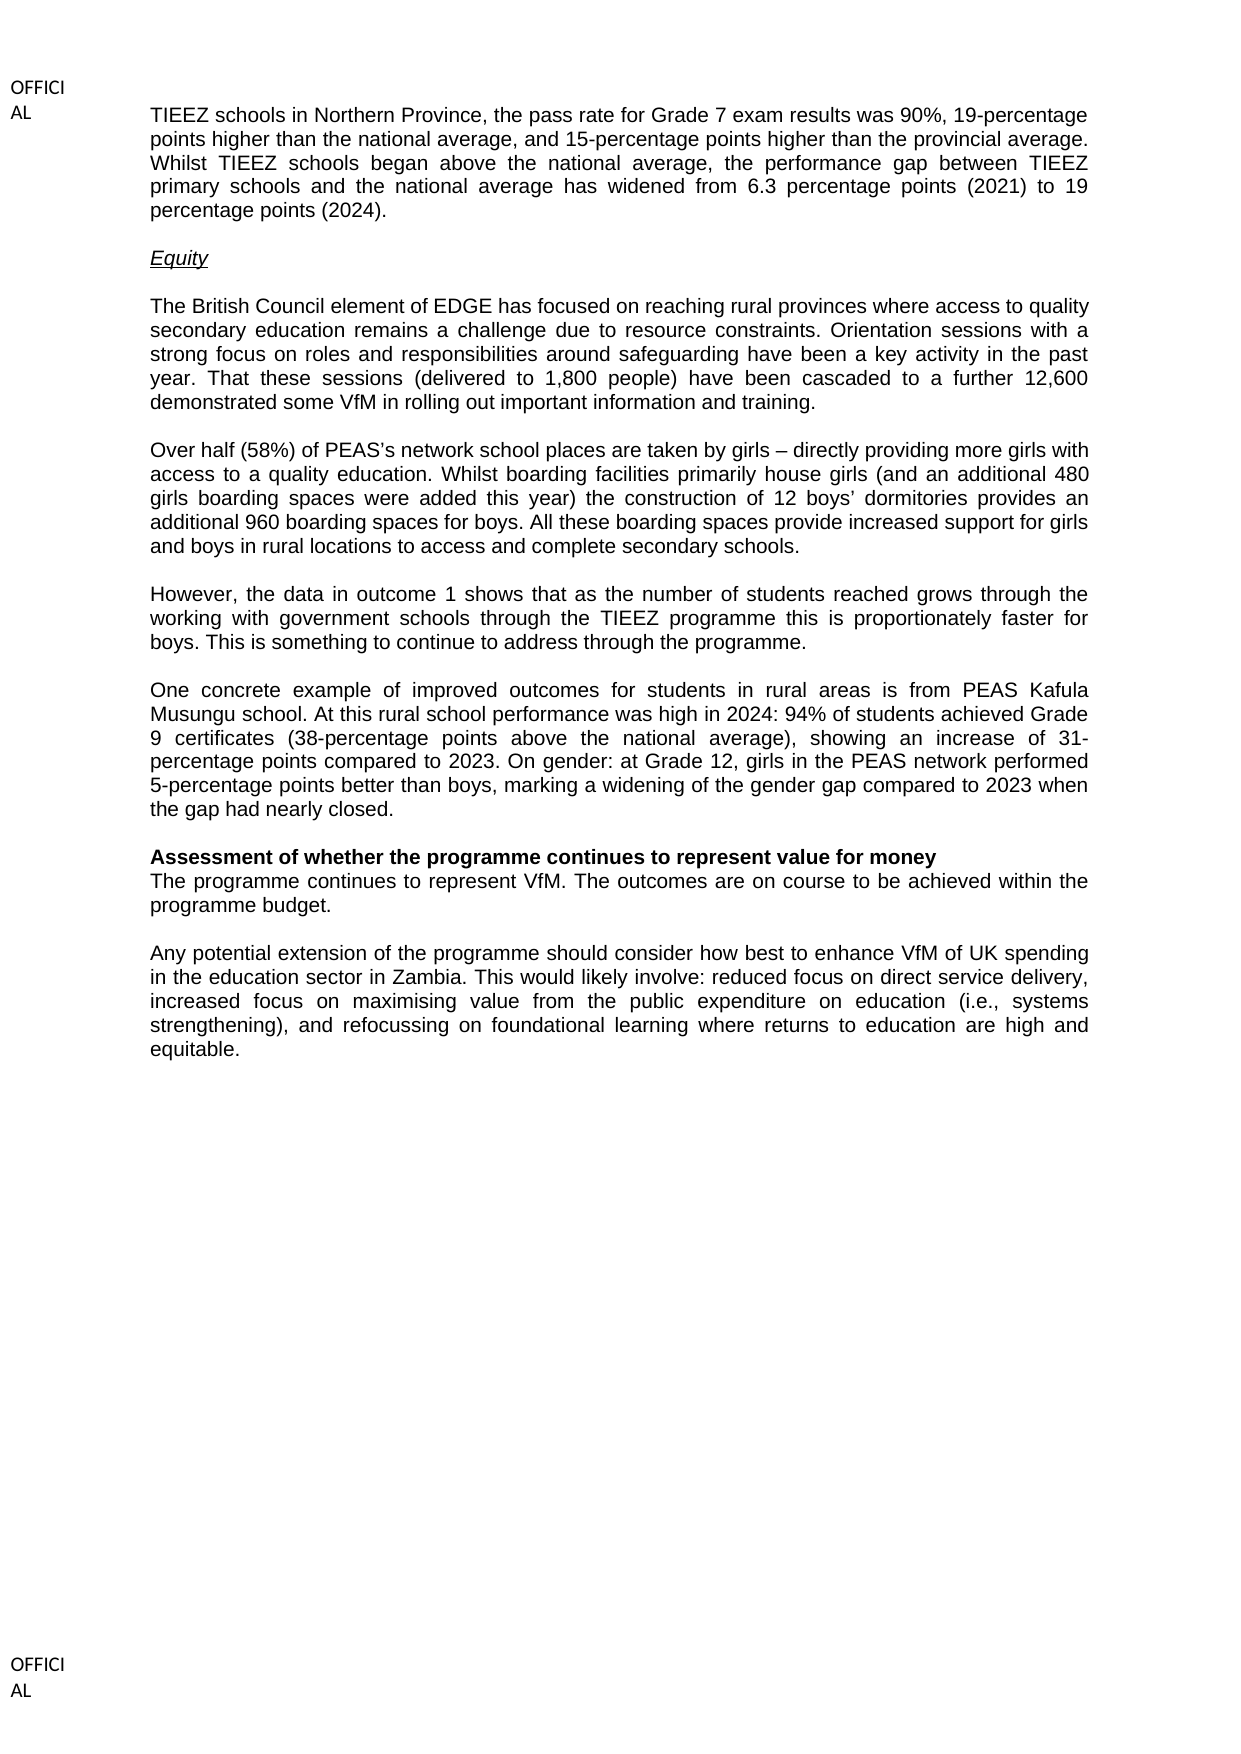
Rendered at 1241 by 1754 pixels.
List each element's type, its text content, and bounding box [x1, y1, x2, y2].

text Assessment of whether the programme continues to represent value for money [150, 845, 1090, 869]
text One concrete example of improved outcomes for students in rural areas is from PEAS Kafula Musungu school. At this rural school performance was high in 2024: 94% of students achieved Grade 9 certificates (38-percentage points above the national average), showing an increase of 31-percentage points compared to 2023. On gender: at Grade 12, girls in the PEAS network performed 5-percentage points better than boys, marking a widening of the gender gap compared to 2023 when the gap had nearly closed. [150, 677, 1090, 821]
text Equity [150, 246, 1090, 270]
text The British Council element of EDGE has focused on reaching rural provinces where access to quality secondary education remains a challenge due to resource constraints. Orientation sessions with a strong focus on roles and responsibilities around safeguarding have been a key activity in the past year. That these sessions (delivered to 1,800 people) have been cascaded to a further 12,600 demonstrated some VfM in rolling out important information and training. [150, 294, 1090, 414]
text However, the data in outcome 1 shows that as the number of students reached grows through the working with government schools through the TIEEZ programme this is proportionately faster for boys. This is something to continue to address through the programme. [150, 582, 1090, 653]
text Any potential extension of the programme should consider how best to enhance VfM of UK spending in the education sector in Zambia. This would likely involve: reduced focus on direct service delivery, increased focus on maximising value from the public expenditure on education (i.e., systems strengthening), and refocussing on foundational learning where returns to education are high and equitable. [150, 941, 1090, 1061]
text TIEEZ schools in Northern Province, the pass rate for Grade 7 exam results was 90%, 19-percentage points higher than the national average, and 15-percentage points higher than the provincial average. Whilst TIEEZ schools began above the national average, the performance gap between TIEEZ primary schools and the national average has widened from 6.3 percentage points (2021) to 19 percentage points (2024). [150, 102, 1090, 222]
text The programme continues to represent VfM. The outcomes are on course to be achieved within the programme budget. [150, 869, 1090, 917]
text Over half (58%) of PEAS’s network school places are taken by girls – directly providing more girls with access to a quality education. Whilst boarding facilities primarily house girls (and an additional 480 girls boarding spaces were added this year) the construction of 12 boys’ dormitories provides an additional 960 boarding spaces for boys. All these boarding spaces provide increased support for girls and boys in rural locations to access and complete secondary schools. [150, 438, 1090, 558]
